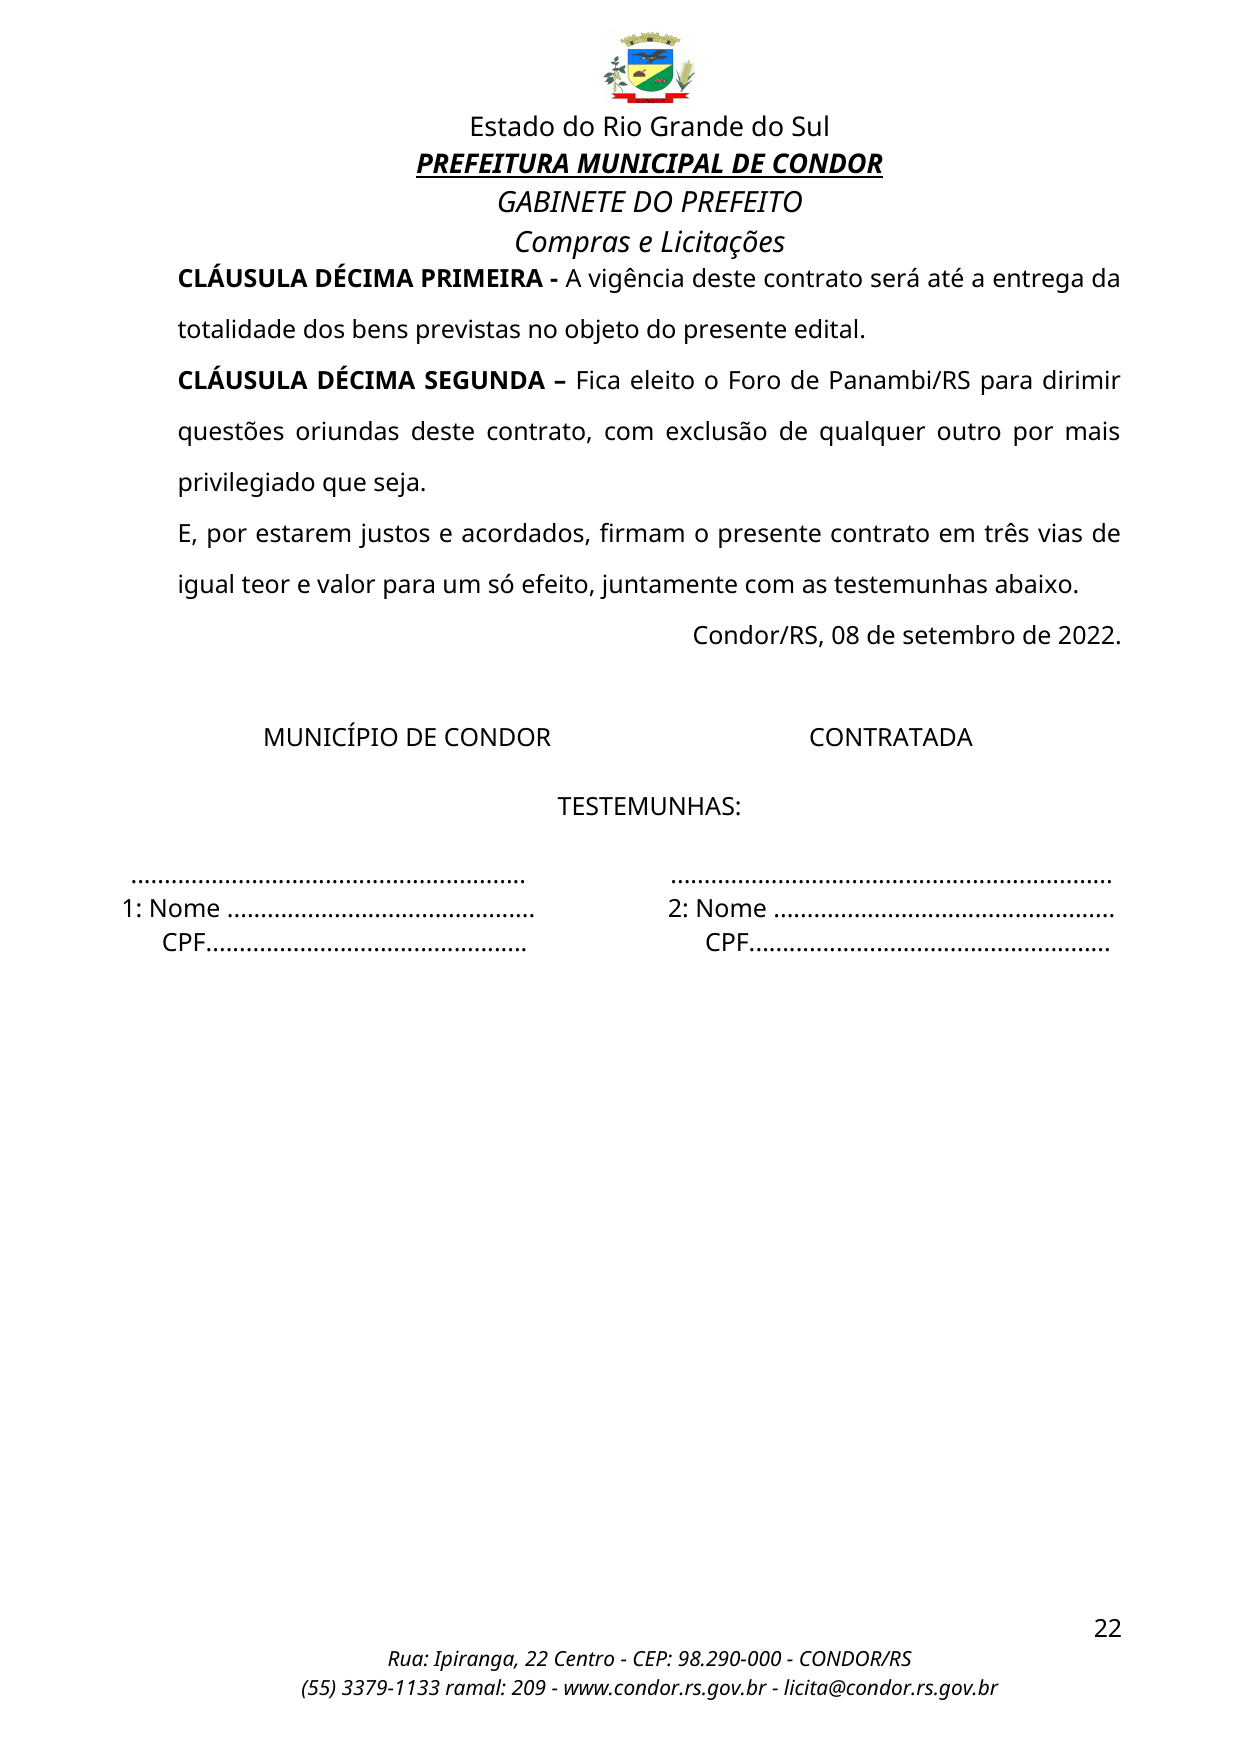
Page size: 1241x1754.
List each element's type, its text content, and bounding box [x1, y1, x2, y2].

table_header CONTRATADA [648, 720, 1133, 754]
text CLÁUSULA DÉCIMA SEGUNDA – Fica eleito o Foro de Panambi/RS para dirimir questões oriundas deste contrato, com exclusão de qualquer outro por mais privilegiado que seja. [177, 363, 1122, 499]
picture [602, 29, 698, 108]
table_header .................................................................. 2: Nome ................................................... CPF...................................................... [610, 856, 1173, 986]
text CLÁUSULA DÉCIMA PRIMEIRA - A vigência deste contrato será até a entrega da totalidade dos bens previstas no objeto do presente edital. [177, 261, 1122, 346]
text TESTEMUNHAS: [177, 788, 1122, 822]
table_header ........................................................... 1: Nome .............................................. CPF................................................ [46, 856, 610, 986]
text Condor/RS, 08 de setembro de 2022. [472, 618, 1122, 652]
table_header MUNICÍPIO DE CONDOR [166, 720, 648, 754]
text E, por estarem justos e acordados, firmam o presente contrato em três vias de igual teor e valor para um só efeito, juntamente com as testemunhas abaixo. [177, 516, 1122, 601]
